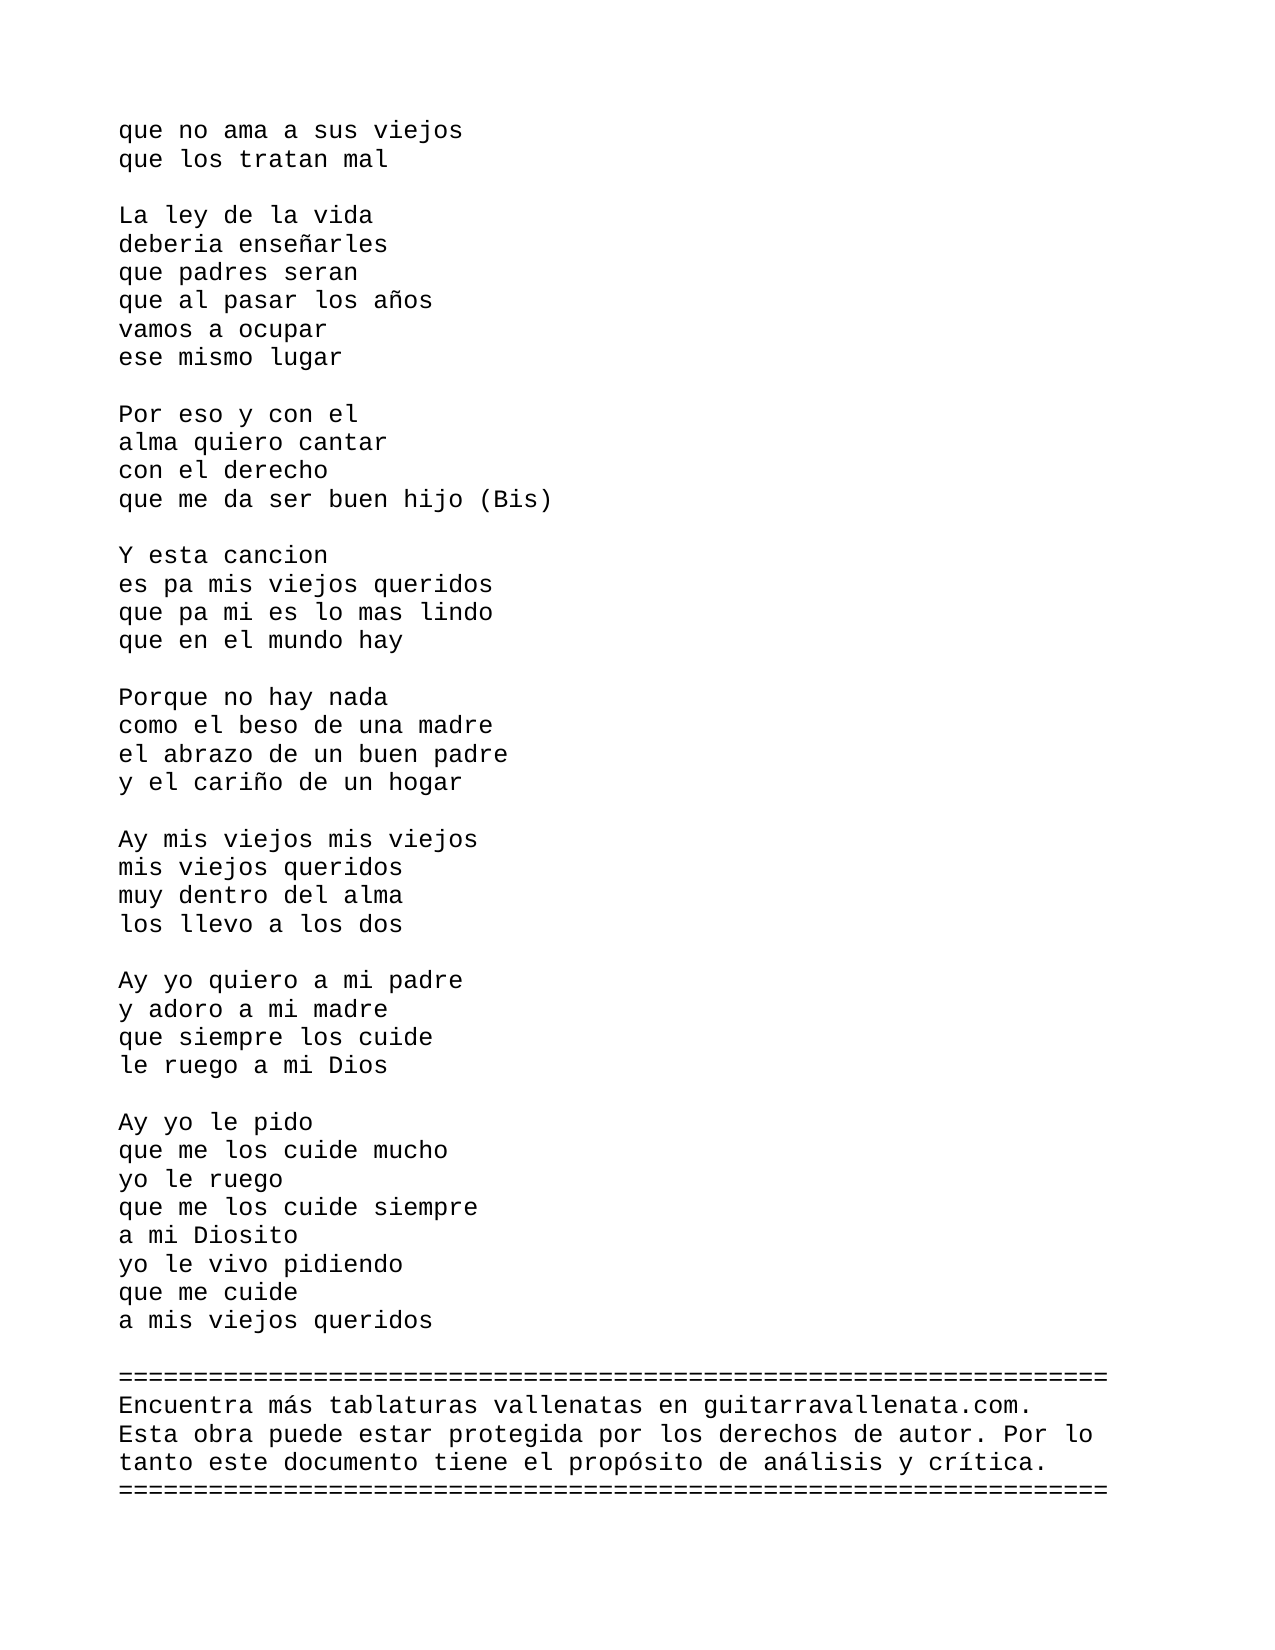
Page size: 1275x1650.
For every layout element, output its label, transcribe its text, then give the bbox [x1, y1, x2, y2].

text como el beso de una madre [118, 713, 1157, 741]
text yo le ruego [118, 1166, 1157, 1195]
text a mis viejos queridos [118, 1308, 1157, 1336]
text vamos a ocupar [118, 316, 1157, 345]
text mis viejos queridos [118, 855, 1157, 883]
text los llevo a los dos [118, 911, 1157, 940]
text deberia enseñarles [118, 231, 1157, 260]
text con el derecho [118, 458, 1157, 486]
text que al pasar los años [118, 288, 1157, 316]
text y el cariño de un hogar [118, 770, 1157, 798]
text que los tratan mal [118, 146, 1157, 175]
text que pa mi es lo mas lindo [118, 600, 1157, 628]
text Por eso y con el [118, 401, 1157, 430]
text le ruego a mi Dios [118, 1053, 1157, 1081]
text que no ama a sus viejos [118, 118, 1157, 146]
text ================================================================== [118, 1365, 1157, 1393]
text que siempre los cuide [118, 1025, 1157, 1053]
text que me los cuide siempre [118, 1195, 1157, 1223]
text Y esta cancion [118, 543, 1157, 571]
text Ay mis viejos mis viejos [118, 826, 1157, 855]
text muy dentro del alma [118, 883, 1157, 911]
text Esta obra puede estar protegida por los derechos de autor. Por lo tanto este documento tiene el propósito de análisis y crítica. [118, 1421, 1157, 1478]
text a mi Diosito [118, 1223, 1157, 1251]
text y adoro a mi madre [118, 996, 1157, 1025]
text que me cuide [118, 1280, 1157, 1308]
text Encuentra más tablaturas vallenatas en guitarravallenata.com. [118, 1393, 1157, 1421]
text que me da ser buen hijo (Bis) [118, 486, 1157, 515]
text La ley de la vida [118, 203, 1157, 231]
text yo le vivo pidiendo [118, 1251, 1157, 1280]
text ese mismo lugar [118, 345, 1157, 373]
text Ay yo le pido [118, 1110, 1157, 1138]
text que me los cuide mucho [118, 1138, 1157, 1166]
text ================================================================== [118, 1478, 1157, 1506]
text Porque no hay nada [118, 685, 1157, 713]
text que en el mundo hay [118, 628, 1157, 656]
text Ay yo quiero a mi padre [118, 968, 1157, 996]
text alma quiero cantar [118, 430, 1157, 458]
text es pa mis viejos queridos [118, 571, 1157, 600]
text el abrazo de un buen padre [118, 741, 1157, 770]
text que padres seran [118, 260, 1157, 288]
